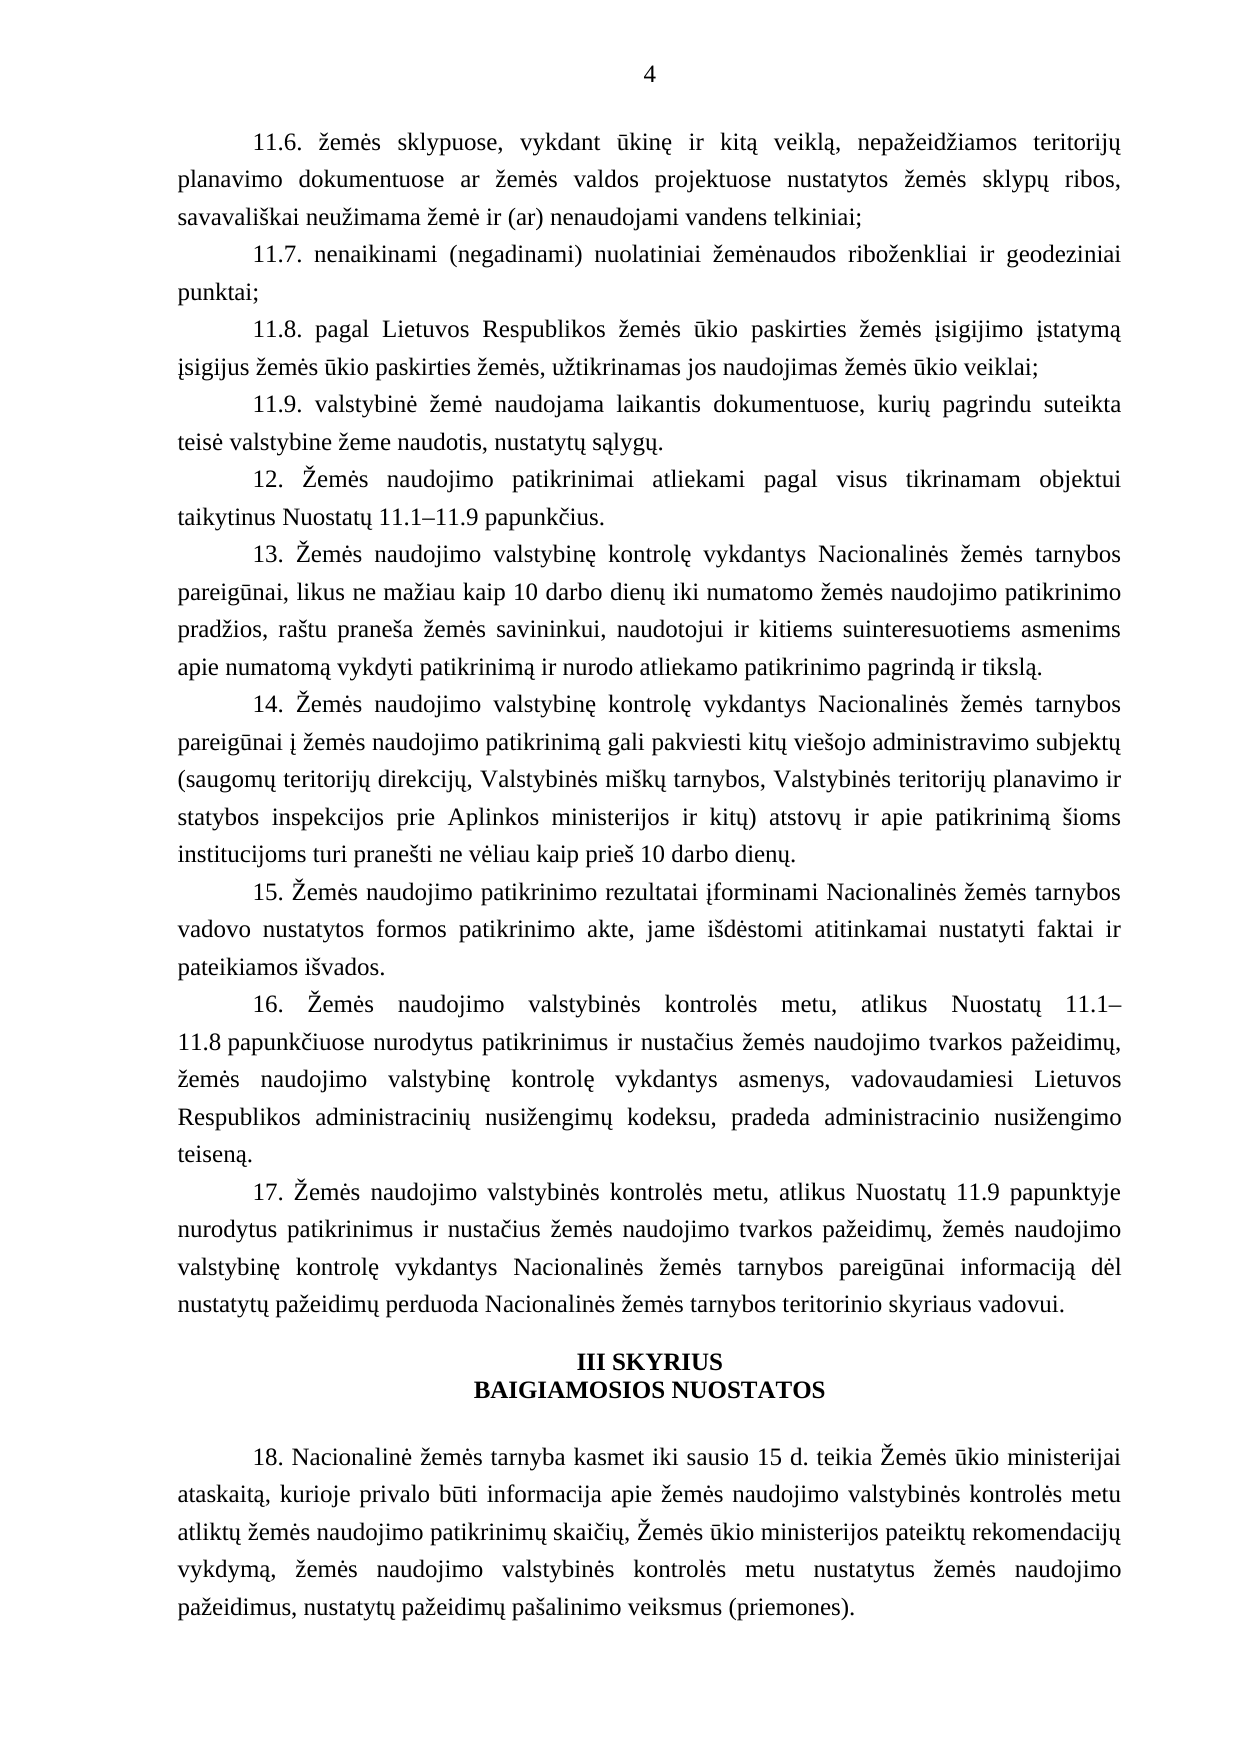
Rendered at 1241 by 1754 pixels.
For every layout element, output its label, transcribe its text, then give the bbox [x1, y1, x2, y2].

text 11.7. nenaikinami (negadinami) nuolatiniai žemėnaudos riboženkliai ir geodeziniai punktai; [177, 231, 1122, 306]
text 11.6. žemės sklypuose, vykdant ūkinę ir kitą veiklą, nepažeidžiamos teritorijų planavimo dokumentuose ar žemės valdos projektuose nustatytos žemės sklypų ribos, savavališkai neužimama žemė ir (ar) nenaudojami vandens telkiniai; [177, 118, 1122, 231]
text 16. Žemės naudojimo valstybinės kontrolės metu, atlikus Nuostatų 11.1–11.8 papunkčiuose nurodytus patikrinimus ir nustačius žemės naudojimo tvarkos pažeidimų, žemės naudojimo valstybinę kontrolę vykdantys asmenys, vadovaudamiesi Lietuvos Respublikos administracinių nusižengimų kodeksu, pradeda administracinio nusižengimo teiseną. [177, 981, 1122, 1168]
text 18. Nacionalinė žemės tarnyba kasmet iki sausio 15 d. teikia Žemės ūkio ministerijai ataskaitą, kurioje privalo būti informacija apie žemės naudojimo valstybinės kontrolės metu atliktų žemės naudojimo patikrinimų skaičių, Žemės ūkio ministerijos pateiktų rekomendacijų vykdymą, žemės naudojimo valstybinės kontrolės metu nustatytus žemės naudojimo pažeidimus, nustatytų pažeidimų pašalinimo veiksmus (priemones). [177, 1433, 1122, 1621]
text 11.8. pagal Lietuvos Respublikos žemės ūkio paskirties žemės įsigijimo įstatymą įsigijus žemės ūkio paskirties žemės, užtikrinamas jos naudojimas žemės ūkio veiklai; [177, 306, 1122, 381]
text 12. Žemės naudojimo patikrinimai atliekami pagal visus tikrinamam objektui taikytinus Nuostatų 11.1–11.9 papunkčius. [177, 456, 1122, 531]
text 11.9. valstybinė žemė naudojama laikantis dokumentuose, kurių pagrindu suteikta teisė valstybine žeme naudotis, nustatytų sąlygų. [177, 381, 1122, 456]
text 13. Žemės naudojimo valstybinę kontrolę vykdantys Nacionalinės žemės tarnybos pareigūnai, likus ne mažiau kaip 10 darbo dienų iki numatomo žemės naudojimo patikrinimo pradžios, raštu praneša žemės savininkui, naudotojui ir kitiems suinteresuotiems asmenims apie numatomą vykdyti patikrinimą ir nurodo atliekamo patikrinimo pagrindą ir tikslą. [177, 531, 1122, 681]
text 15. Žemės naudojimo patikrinimo rezultatai įforminami Nacionalinės žemės tarnybos vadovo nustatytos formos patikrinimo akte, jame išdėstomi atitinkamai nustatyti faktai ir pateikiamos išvados. [177, 868, 1122, 981]
text III SKYRIUS [177, 1347, 1122, 1376]
text 14. Žemės naudojimo valstybinę kontrolę vykdantys Nacionalinės žemės tarnybos pareigūnai į žemės naudojimo patikrinimą gali pakviesti kitų viešojo administravimo subjektų (saugomų teritorijų direkcijų, Valstybinės miškų tarnybos, Valstybinės teritorijų planavimo ir statybos inspekcijos prie Aplinkos ministerijos ir kitų) atstovų ir apie patikrinimą šioms institucijoms turi pranešti ne vėliau kaip prieš 10 darbo dienų. [177, 681, 1122, 868]
text 17. Žemės naudojimo valstybinės kontrolės metu, atlikus Nuostatų 11.9 papunktyje nurodytus patikrinimus ir nustačius žemės naudojimo tvarkos pažeidimų, žemės naudojimo valstybinę kontrolę vykdantys Nacionalinės žemės tarnybos pareigūnai informaciją dėl nustatytų pažeidimų perduoda Nacionalinės žemės tarnybos teritorinio skyriaus vadovui. [177, 1168, 1122, 1318]
text BAIGIAMOSIOS NUOSTATOS [177, 1376, 1122, 1404]
